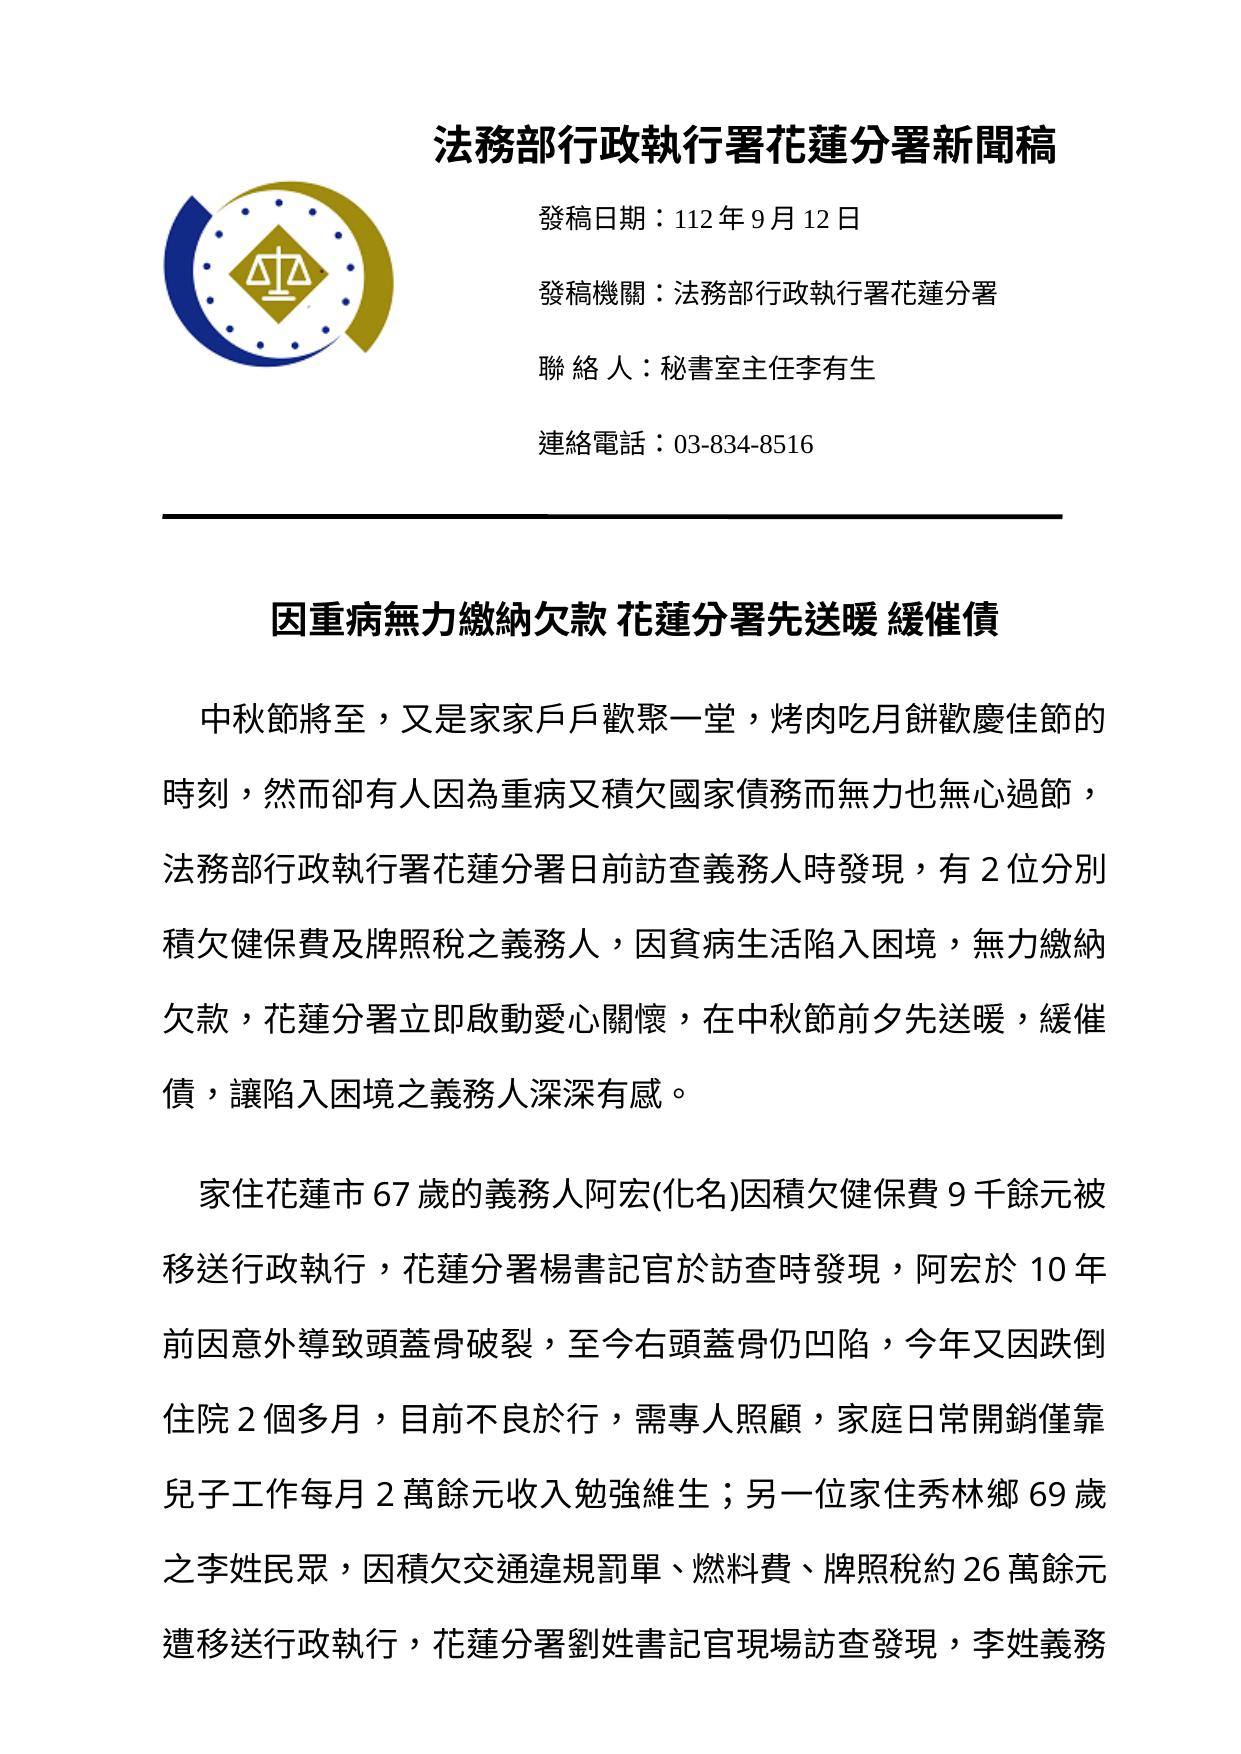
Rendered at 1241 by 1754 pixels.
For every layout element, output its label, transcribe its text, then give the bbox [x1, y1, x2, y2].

table_header [160, 104, 400, 479]
picture [162, 179, 397, 370]
text 中秋節將至，又是家家戶戶歡聚一堂，烤肉吃月餅歡慶佳節的時刻，然而卻有人因為重病又積欠國家債務而無力也無心過節，法務部行政執行署花蓮分署日前訪查義務人時發現，有2位分別積欠健保費及牌照稅之義務人，因貧病生活陷入困境，無力繳納欠款，花蓮分署立即啟動愛心關懷，在中秋節前夕先送暖，緩催債，讓陷入困境之義務人深深有感。 [162, 679, 1107, 1129]
table_header 法務部行政執行署花蓮分署新聞稿 發稿日期：112年9月12日 發稿機關：法務部行政執行署花蓮分署 聯 絡 人：秘書室主任李有生 連絡電話：03-834-8516 [400, 104, 1081, 479]
text 因重病無力繳納欠款 花蓮分署先送暖 緩催債 [162, 579, 1107, 654]
text 家住花蓮市67歲的義務人阿宏(化名)因積欠健保費9千餘元被移送行政執行，花蓮分署楊書記官於訪查時發現，阿宏於10年前因意外導致頭蓋骨破裂，至今右頭蓋骨仍凹陷，今年又因跌倒住院2個多月，目前不良於行，需專人照顧，家庭日常開銷僅靠兒子工作每月2萬餘元收入勉強維生；另一位家住秀林鄉69歲之李姓民眾，因積欠交通違規罰單、燃料費、牌照稅約26萬餘元遭移送行政執行，花蓮分署劉姓書記官現場訪查發現，李姓義務 [162, 1154, 1107, 1679]
